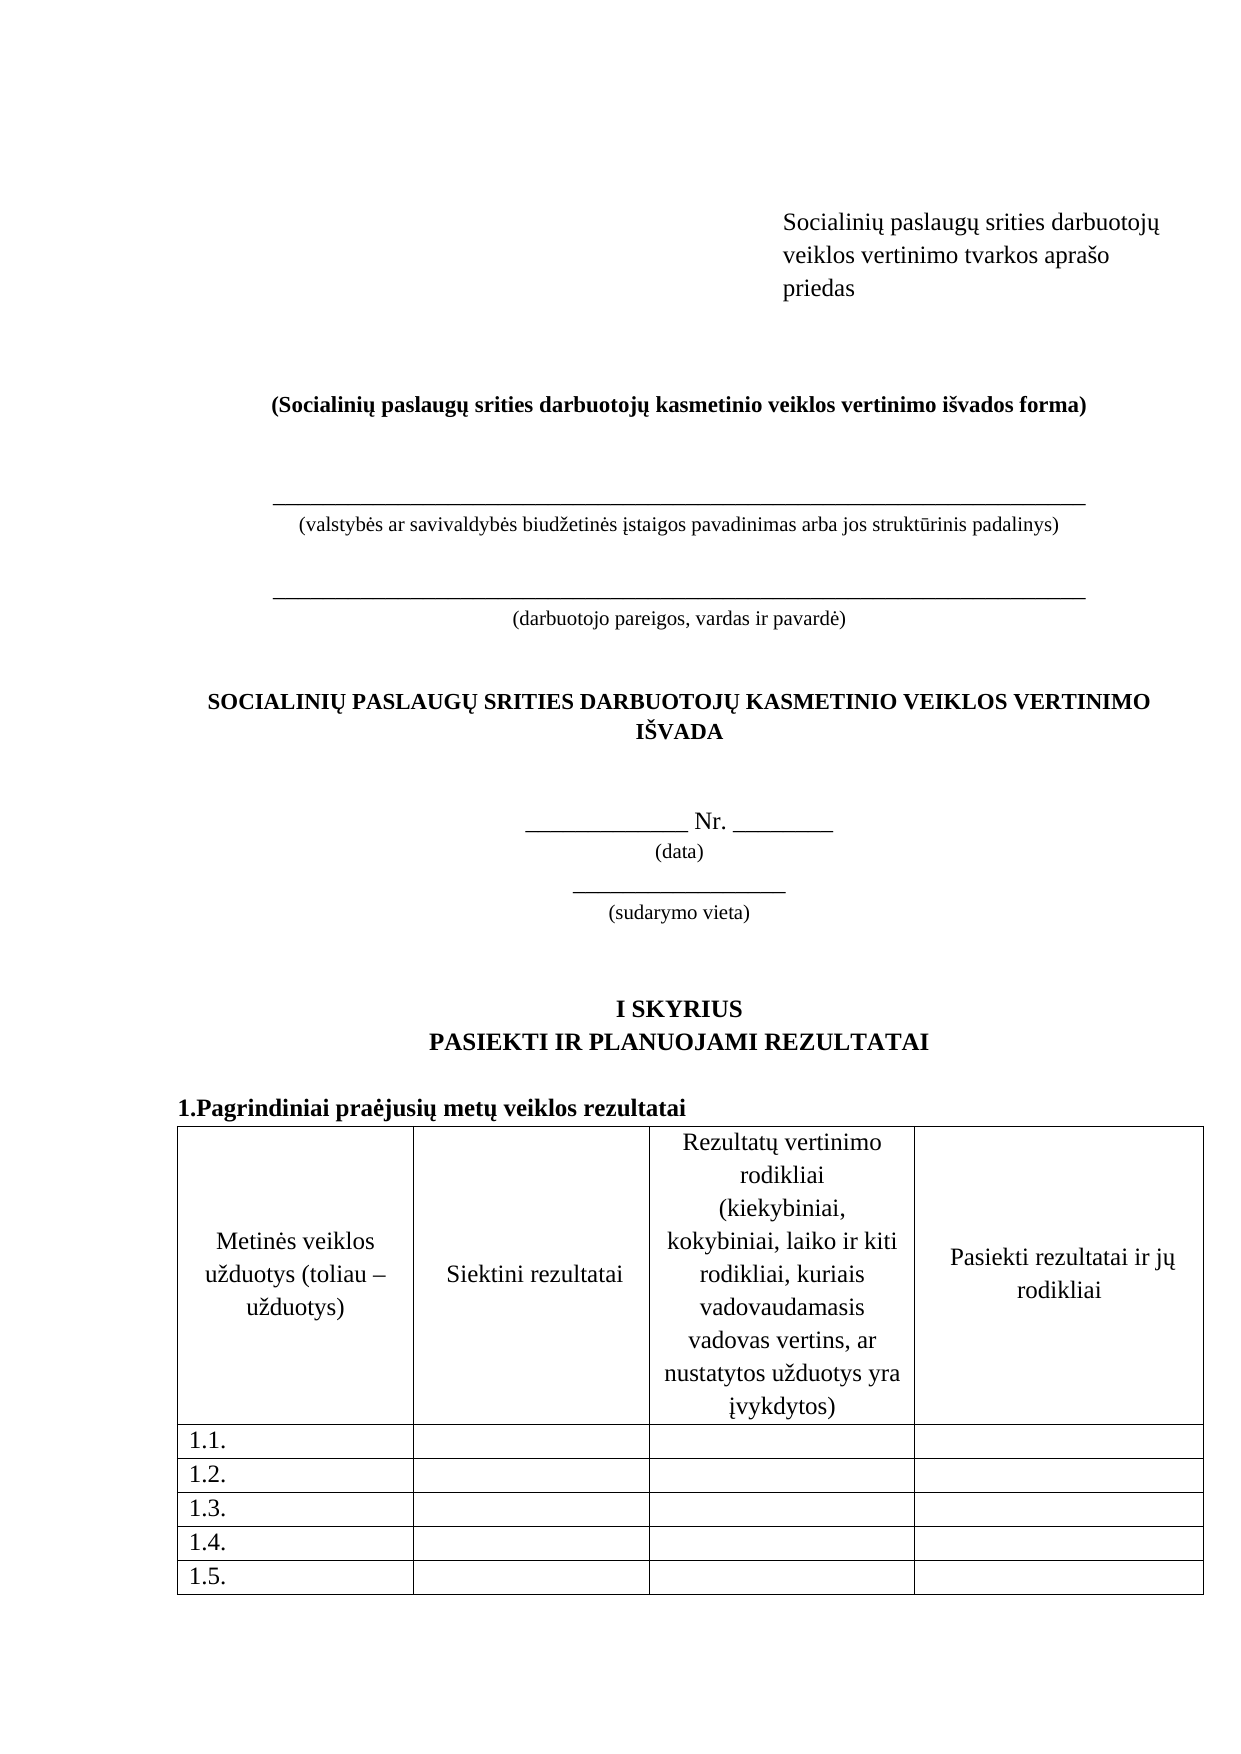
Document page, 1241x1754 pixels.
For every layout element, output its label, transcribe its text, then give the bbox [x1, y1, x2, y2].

table_cell [414, 1459, 649, 1492]
table_cell 1.4. [178, 1527, 413, 1560]
table_header Siektini rezultatai [414, 1127, 649, 1424]
text SOCIALINIŲ PASLAUGŲ SRITIES DARBUOTOJŲ KASMETINIO VEIKLOS VERTINIMO IŠVADA [177, 688, 1181, 745]
table_cell [650, 1527, 914, 1560]
table_header Pasiekti rezultatai ir jų rodikliai [915, 1127, 1203, 1424]
text I SKYRIUS [177, 994, 1181, 1022]
table_cell 1.3. [178, 1493, 413, 1526]
text (darbuotojo pareigos, vardas ir pavardė) [177, 606, 1181, 630]
text _____________ Nr. ________ [177, 806, 1181, 835]
text (valstybės ar savivaldybės biudžetinės įstaigos pavadinimas arba jos struktūrinis padalinys) [177, 512, 1181, 536]
text veiklos vertinimo tvarkos aprašo [783, 240, 1181, 268]
table_cell [650, 1425, 914, 1458]
table_header Rezultatų vertinimo rodikliai (kiekybiniai, kokybiniai, laiko ir kiti rodikliai, kuriais vadovaudamasis vadovas vertins, ar nustatytos užduotys yra įvykdytos) [650, 1127, 914, 1424]
text PASIEKTI IR PLANUOJAMI REZULTATAI [177, 1027, 1181, 1056]
text 1.Pagrindiniai praėjusių metų veiklos rezultatai [177, 1093, 1181, 1122]
text (sudarymo vieta) [177, 900, 1181, 924]
text priedas [783, 273, 1181, 301]
table_cell [414, 1425, 649, 1458]
text _________________________________________________________________ [177, 573, 1181, 601]
table_cell [414, 1527, 649, 1560]
table_cell [650, 1493, 914, 1526]
table_cell [915, 1561, 1203, 1594]
table_cell [915, 1493, 1203, 1526]
text Socialinių paslaugų srities darbuotojų [783, 207, 1181, 235]
text _________________ [177, 867, 1181, 896]
table_cell [915, 1459, 1203, 1492]
table_cell [414, 1561, 649, 1594]
text (data) [177, 839, 1181, 863]
text _________________________________________________________________ [177, 479, 1181, 508]
table_cell [915, 1425, 1203, 1458]
table_cell 1.2. [178, 1459, 413, 1492]
table_cell [915, 1527, 1203, 1560]
table_header Metinės veiklos užduotys (toliau – užduotys) [178, 1127, 413, 1424]
table_cell [650, 1561, 914, 1594]
text (Socialinių paslaugų srities darbuotojų kasmetinio veiklos vertinimo išvados forma) [177, 391, 1181, 417]
table_cell [650, 1459, 914, 1492]
table_cell [414, 1493, 649, 1526]
table_cell 1.5. [178, 1561, 413, 1594]
table_cell 1.1. [178, 1425, 413, 1458]
